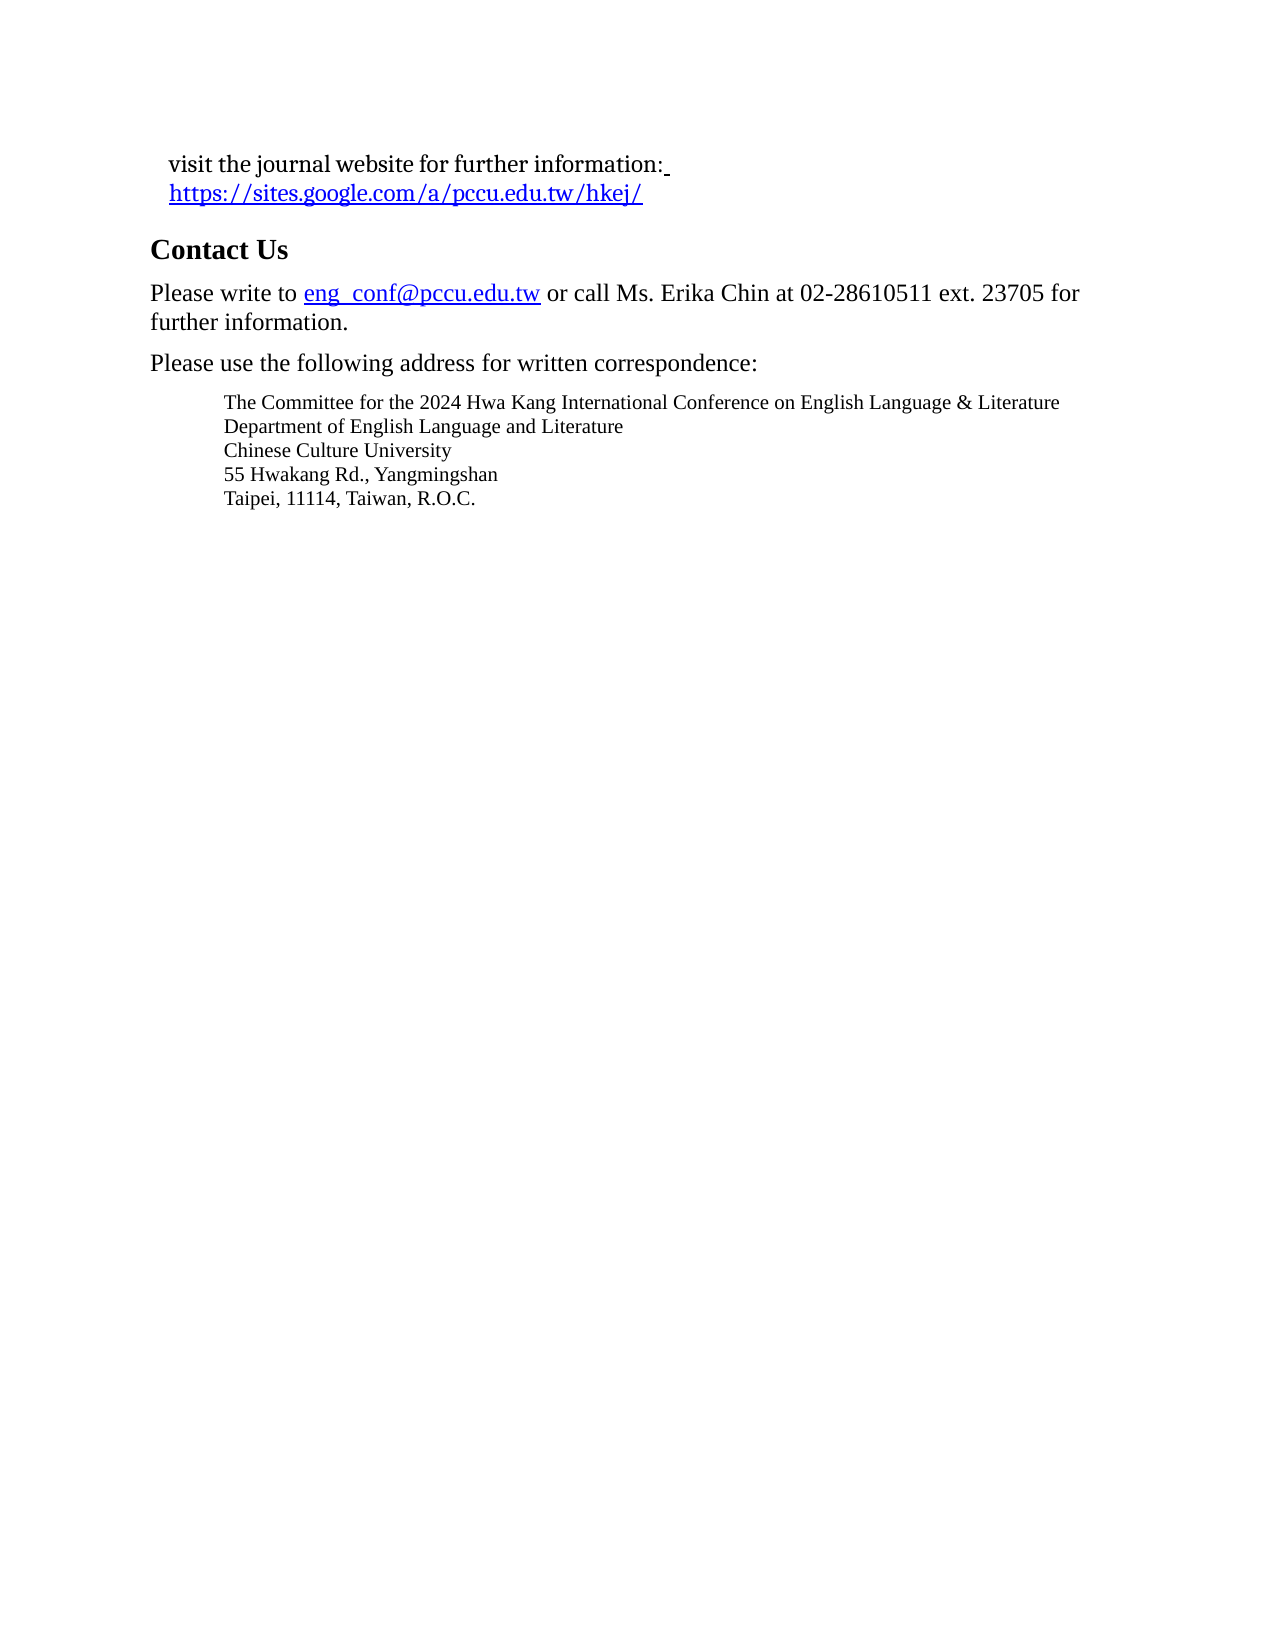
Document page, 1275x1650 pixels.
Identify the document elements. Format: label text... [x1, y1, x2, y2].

text Taipei, 11114, Taiwan, R.O.C. [150, 486, 1125, 510]
text Chinese Culture University [150, 438, 1125, 462]
text 55 Hwakang Rd., Yangmingshan [150, 462, 1125, 486]
text The Committee for the 2024 Hwa Kang International Conference on English Language & Literature [150, 390, 1125, 414]
text Please use the following address for written correspondence: [150, 348, 1125, 377]
text Please write to eng_conf@pccu.edu.tw or call Ms. Erika Chin at 02-28610511 ext. 23705 for further information. [150, 278, 1125, 336]
text Department of English Language and Literature [150, 414, 1125, 438]
text visit the journal website for further information: https://sites.google.com/a/pccu.edu.tw/hkej/ [147, 150, 1125, 207]
text Contact Us [150, 232, 1125, 266]
